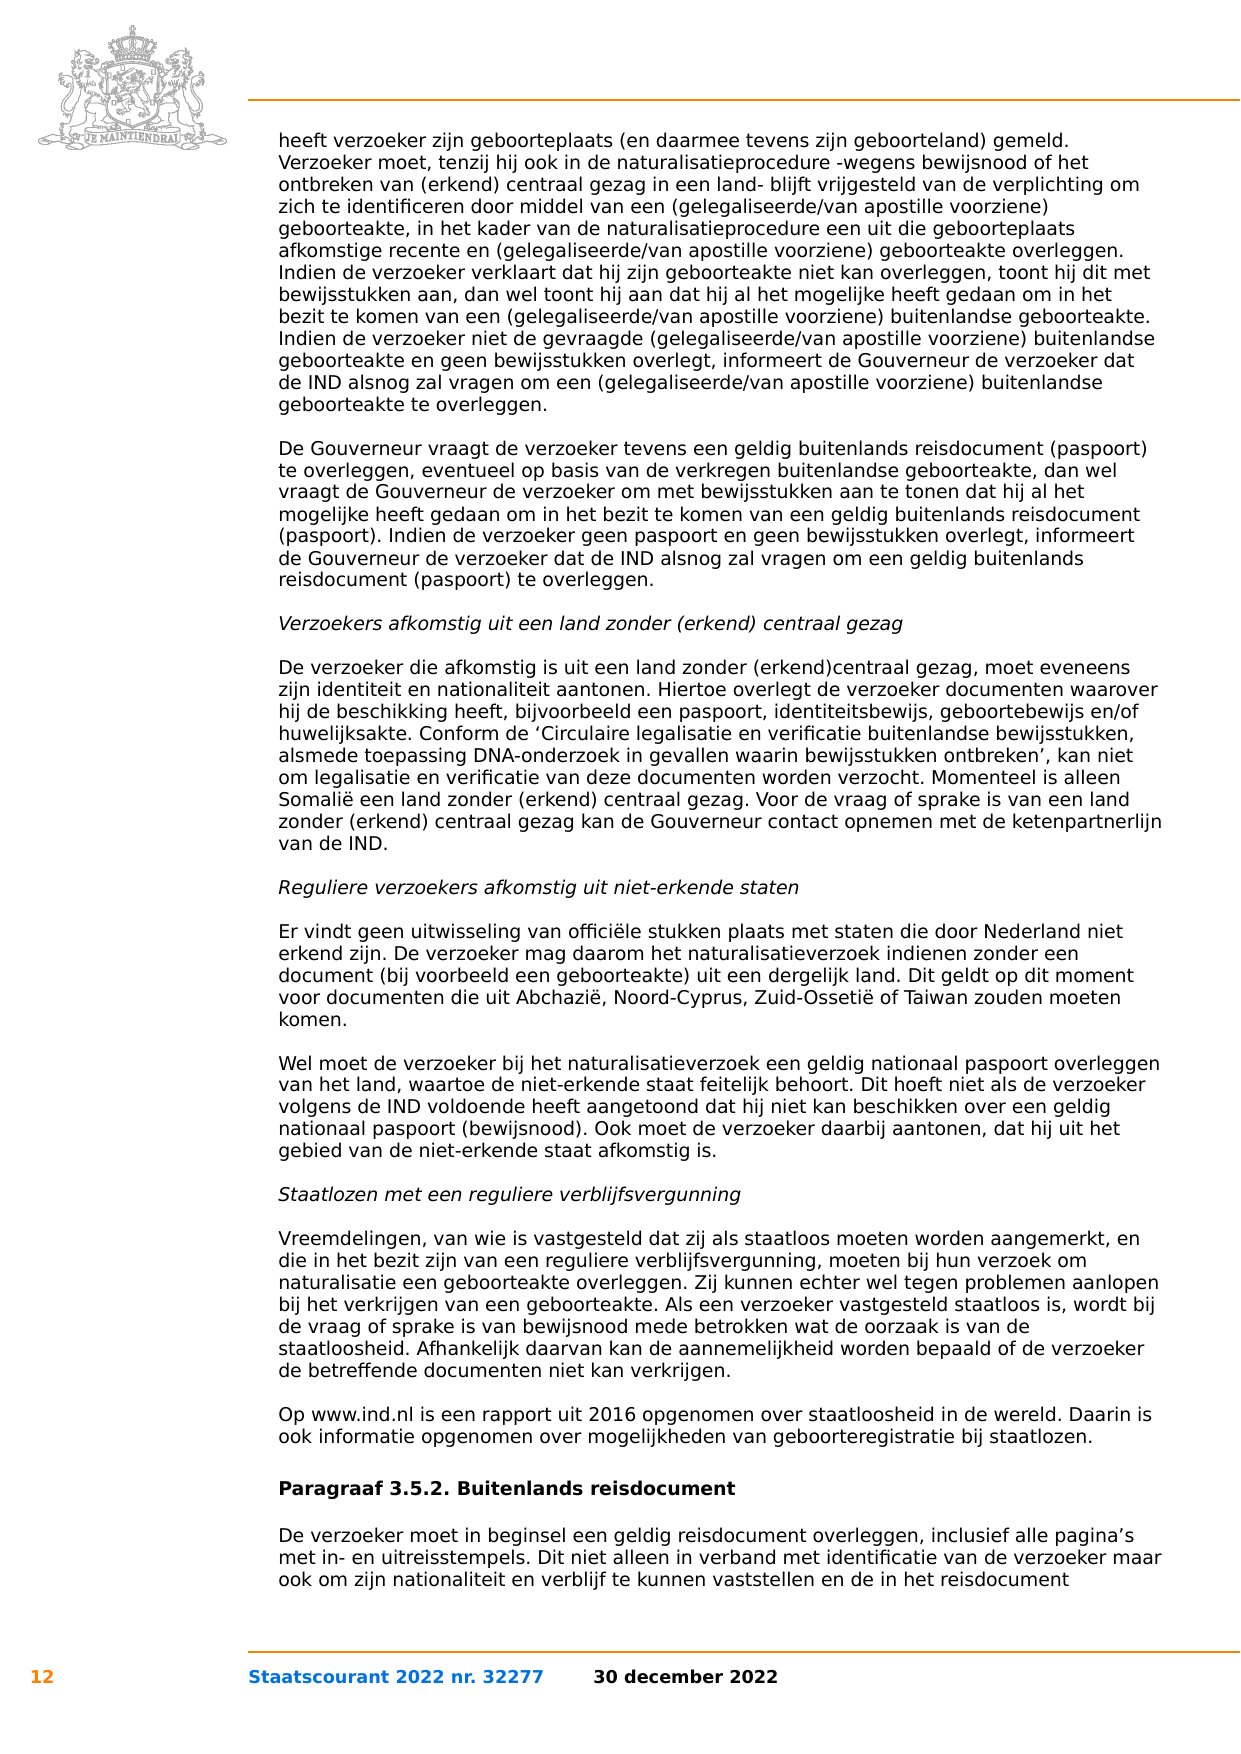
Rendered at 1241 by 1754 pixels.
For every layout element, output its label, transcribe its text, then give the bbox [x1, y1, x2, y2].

subtitle Staatlozen met een reguliere verblijfsvergunning [278, 1184, 1163, 1206]
subtitle Paragraaf 3.5.2. Buitenlands reisdocument [278, 1478, 1163, 1500]
text Er vindt geen uitwisseling van officiële stukken plaats met staten die door Nederland niet erkend zijn. De verzoeker mag daarom het naturalisatieverzoek indienen zonder een document (bij voorbeeld een geboorteakte) uit een dergelijk land. Dit geldt op dit moment voor documenten die uit Abchazië, Noord-Cyprus, Zuid-Ossetië of Taiwan zouden moeten komen. [278, 921, 1163, 1031]
picture [38, 25, 227, 150]
text heeft verzoeker zijn geboorteplaats (en daarmee tevens zijn geboorteland) gemeld. Verzoeker moet, tenzij hij ook in de naturalisatieprocedure -wegens bewijsnood of het ontbreken van (erkend) centraal gezag in een land- blijft vrijgesteld van de verplichting om zich te identificeren door middel van een (gelegaliseerde/van apostille voorziene) geboorteakte, in het kader van de naturalisatieprocedure een uit die geboorteplaats afkomstige recente en (gelegaliseerde/van apostille voorziene) geboorteakte overleggen. Indien de verzoeker verklaart dat hij zijn geboorteakte niet kan overleggen, toont hij dit met bewijsstukken aan, dan wel toont hij aan dat hij al het mogelijke heeft gedaan om in het bezit te komen van een (gelegaliseerde/van apostille voorziene) buitenlandse geboorteakte. Indien de verzoeker niet de gevraagde (gelegaliseerde/van apostille voorziene) buitenlandse geboorteakte en geen bewijsstukken overlegt, informeert de Gouverneur de verzoeker dat de IND alsnog zal vragen om een (gelegaliseerde/van apostille voorziene) buitenlandse geboorteakte te overleggen. [278, 130, 1163, 416]
subtitle Reguliere verzoekers afkomstig uit niet-erkende staten [278, 877, 1163, 899]
text De verzoeker die afkomstig is uit een land zonder (erkend)centraal gezag, moet eveneens zijn identiteit en nationaliteit aantonen. Hiertoe overlegt de verzoeker documenten waarover hij de beschikking heeft, bijvoorbeeld een paspoort, identiteitsbewijs, geboortebewijs en/of huwelijksakte. Conform de ‘Circulaire legalisatie en verificatie buitenlandse bewijsstukken, alsmede toepassing DNA-onderzoek in gevallen waarin bewijsstukken ontbreken’, kan niet om legalisatie en verificatie van deze documenten worden verzocht. Momenteel is alleen Somalië een land zonder (erkend) centraal gezag. Voor de vraag of sprake is van een land zonder (erkend) centraal gezag kan de Gouverneur contact opnemen met de ketenpartnerlijn van de IND. [278, 657, 1163, 855]
text Op www.ind.nl is een rapport uit 2016 opgenomen over staatloosheid in de wereld. Daarin is ook informatie opgenomen over mogelijkheden van geboorteregistratie bij staatlozen. [278, 1404, 1163, 1448]
subtitle Verzoekers afkomstig uit een land zonder (erkend) centraal gezag [278, 613, 1163, 635]
text Wel moet de verzoeker bij het naturalisatieverzoek een geldig nationaal paspoort overleggen van het land, waartoe de niet-erkende staat feitelijk behoort. Dit hoeft niet als de verzoeker volgens de IND voldoende heeft aangetoond dat hij niet kan beschikken over een geldig nationaal paspoort (bewijsnood). Ook moet de verzoeker daarbij aantonen, dat hij uit het gebied van de niet-erkende staat afkomstig is. [278, 1052, 1163, 1162]
text De Gouverneur vraagt de verzoeker tevens een geldig buitenlands reisdocument (paspoort) te overleggen, eventueel op basis van de verkregen buitenlandse geboorteakte, dan wel vraagt de Gouverneur de verzoeker om met bewijsstukken aan te tonen dat hij al het mogelijke heeft gedaan om in het bezit te komen van een geldig buitenlands reisdocument (paspoort). Indien de verzoeker geen paspoort en geen bewijsstukken overlegt, informeert de Gouverneur de verzoeker dat de IND alsnog zal vragen om een geldig buitenlands reisdocument (paspoort) te overleggen. [278, 437, 1163, 591]
text De verzoeker moet in beginsel een geldig reisdocument overleggen, inclusief alle pagina’s met in- en uitreisstempels. Dit niet alleen in verband met identificatie van de verzoeker maar ook om zijn nationaliteit en verblijf te kunnen vaststellen en de in het reisdocument [278, 1525, 1163, 1591]
text Vreemdelingen, van wie is vastgesteld dat zij als staatloos moeten worden aangemerkt, en die in het bezit zijn van een reguliere verblijfsvergunning, moeten bij hun verzoek om naturalisatie een geboorteakte overleggen. Zij kunnen echter wel tegen problemen aanlopen bij het verkrijgen van een geboorteakte. Als een verzoeker vastgesteld staatloos is, wordt bij de vraag of sprake is van bewijsnood mede betrokken wat de oorzaak is van de staatloosheid. Afhankelijk daarvan kan de aannemelijkheid worden bepaald of de verzoeker de betreffende documenten niet kan verkrijgen. [278, 1228, 1163, 1382]
